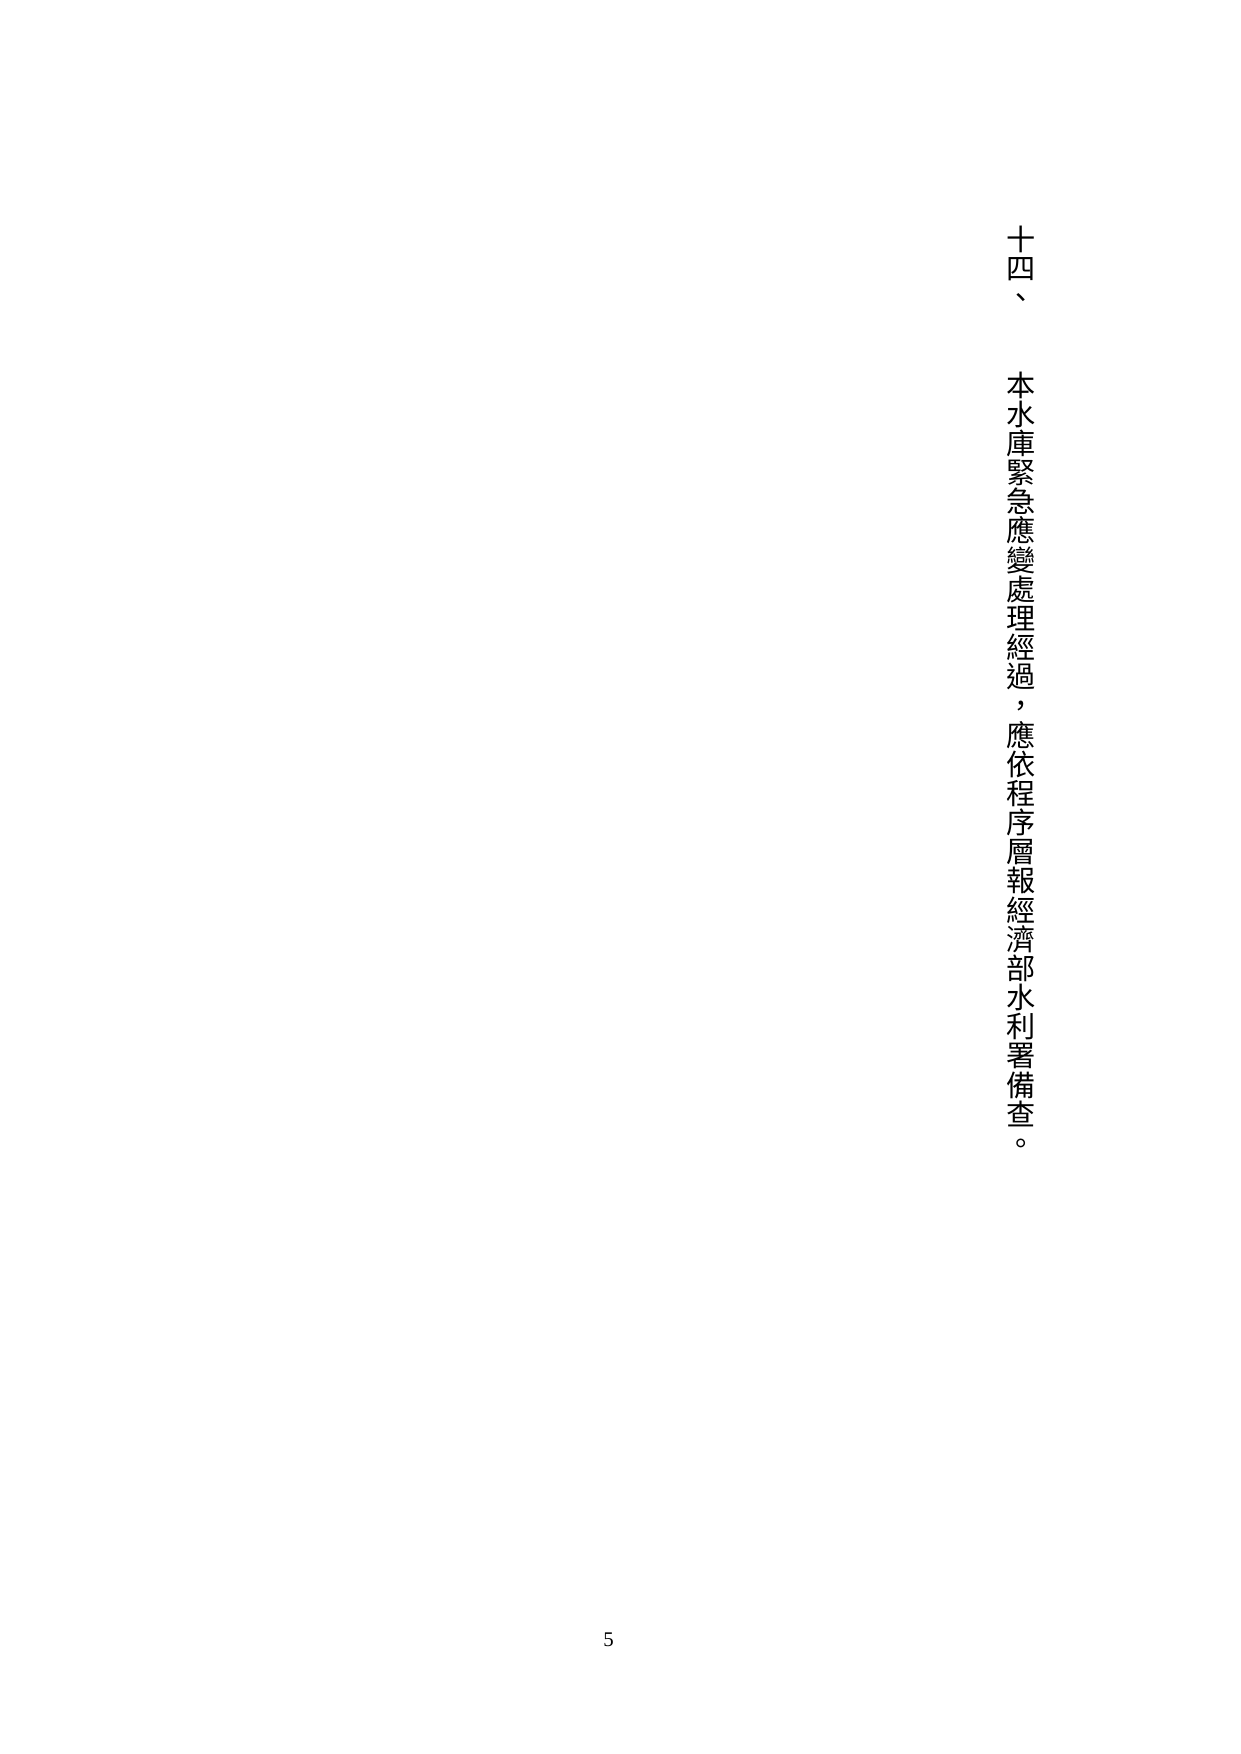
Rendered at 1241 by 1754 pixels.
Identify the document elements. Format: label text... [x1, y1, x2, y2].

text 十四、 本水庫緊急應變處理經過，應依程序層報經濟部水利署備查。 [983, 224, 1058, 1604]
